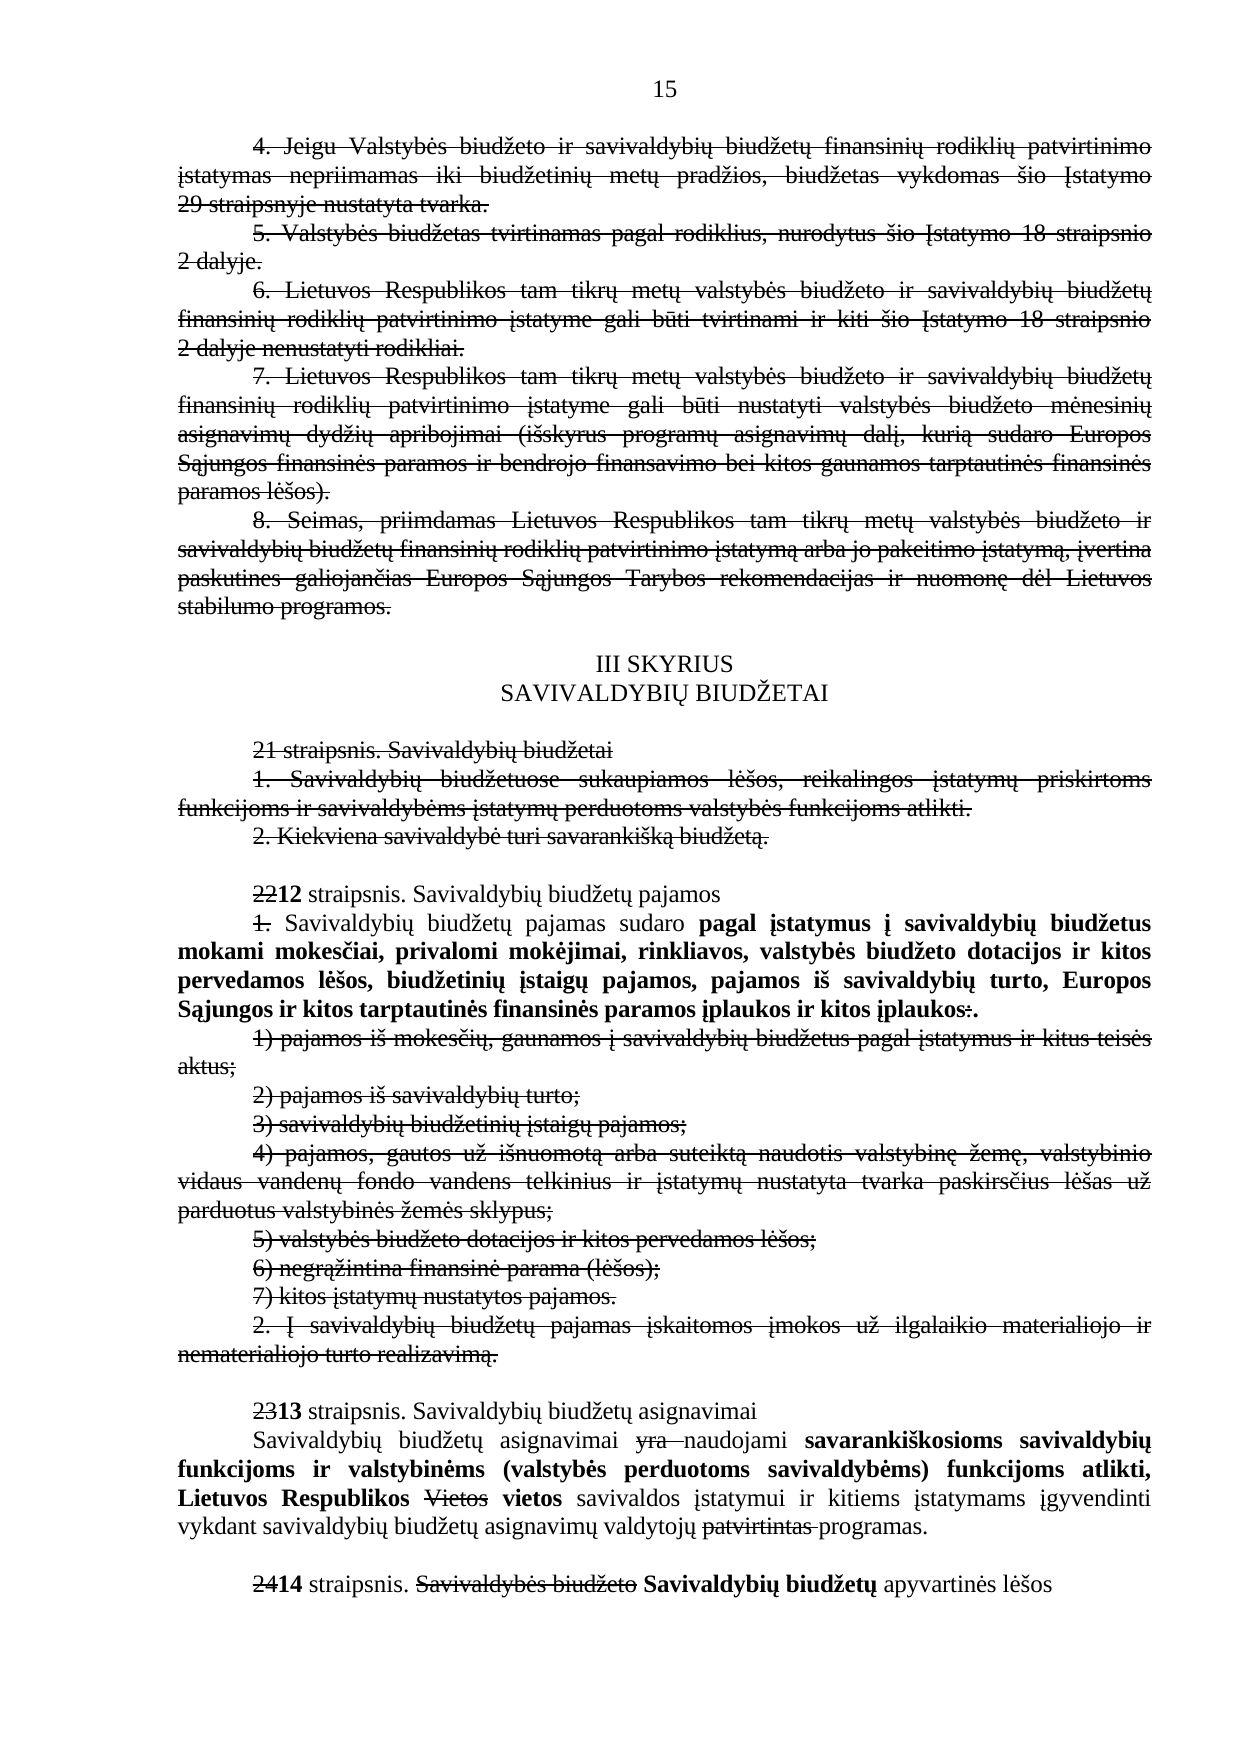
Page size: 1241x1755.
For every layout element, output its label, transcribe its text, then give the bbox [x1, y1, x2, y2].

text 8. Seimas, priimdamas Lietuvos Respublikos tam tikrų metų valstybės biudžeto ir savivaldybių biudžetų finansinių rodiklių patvirtinimo įstatymą arba jo pakeitimo įstatymą, įvertina paskutines galiojančias Europos Sąjungos Tarybos rekomendacijas ir nuomonę dėl Lietuvos stabilumo programos. [177, 505, 1152, 578]
text 2) pajamos iš savivaldybių turto; [177, 1080, 1152, 1109]
text 5) valstybės biudžeto dotacijos ir kitos pervedamos lėšos; [177, 1224, 1152, 1253]
text 1) pajamos iš mokesčių, gaunamos į savivaldybių biudžetus pagal įstatymus ir kitus teisės aktus; [177, 1023, 1152, 1080]
text 21 straipsnis. Savivaldybių biudžetai [177, 735, 1152, 764]
text 4. Jeigu Valstybės biudžeto ir savivaldybių biudžetų finansinių rodiklių patvirtinimo įstatymas nepriimamas iki biudžetinių metų pradžios, biudžetas vykdomas šio Įstatymo 29 straipsnyje nustatyta tvarka. [177, 177, 1152, 218]
text 2. Į savivaldybių biudžetų pajamas įskaitomos įmokos už ilgalaikio materialiojo ir nematerialiojo turto realizavimą. [177, 1310, 1152, 1368]
text 6. Lietuvos Respublikos tam tikrų metų valstybės biudžeto ir savivaldybių biudžetų finansinių rodiklių patvirtinimo įstatyme gali būti tvirtinami ir kiti šio Įstatymo 18 straipsnio 2 dalyje nenustatyti rodikliai. [177, 275, 1152, 361]
text 3) savivaldybių biudžetinių įstaigų pajamos; [177, 1109, 1152, 1138]
text 6) negrąžintina finansinė parama (lėšos); [177, 1253, 1152, 1281]
text 2212 straipsnis. Savivaldybių biudžetų pajamos [177, 879, 1152, 908]
text 5. Valstybės biudžetas tvirtinamas pagal rodiklius, nurodytus šio Įstatymo 18 straipsnio 2 dalyje. [177, 218, 1152, 275]
text 7. Lietuvos Respublikos tam tikrų metų valstybės biudžeto ir savivaldybių biudžetų finansinių rodiklių patvirtinimo įstatyme gali būti nustatyti valstybės biudžeto mėnesinių asignavimų dydžių apribojimai (išskyrus programų asignavimų dalį, kurią sudaro Europos Sąjungos finansinės paramos ir bendrojo finansavimo bei kitos gaunamos tarptautinės finansinės paramos lėšos). [177, 407, 1152, 505]
text 2313 straipsnis. Savivaldybių biudžetų asignavimai [177, 1396, 1152, 1425]
text 4. Jeigu Valstybės biudžeto ir savivaldybių biudžetų finansinių rodiklių patvirtinimo įstatymas nepriimamas iki biudžetinių metų pradžios, biudžetas vykdomas šio Įstatymo 29 straipsnyje nustatyta tvarka. [177, 131, 1152, 176]
text 2. Kiekviena savivaldybė turi savarankišką biudžetą. [177, 821, 1152, 850]
text 7) kitos įstatymų nustatytos pajamos. [177, 1281, 1152, 1310]
text Savivaldybių biudžetų asignavimai yra naudojami savarankiškosioms savivaldybių funkcijoms ir valstybinėms (valstybės perduotoms savivaldybėms) funkcijoms atlikti, Lietuvos Respublikos Vietos vietos savivaldos įstatymui ir kitiems įstatymams įgyvendinti vykdant savivaldybių biudžetų asignavimų valdytojų patvirtintas programas. [177, 1425, 1152, 1540]
text 8. Seimas, priimdamas Lietuvos Respublikos tam tikrų metų valstybės biudžeto ir savivaldybių biudžetų finansinių rodiklių patvirtinimo įstatymą arba jo pakeitimo įstatymą, įvertina paskutines galiojančias Europos Sąjungos Tarybos rekomendacijas ir nuomonę dėl Lietuvos stabilumo programos. [177, 579, 1152, 620]
text 4) pajamos, gautos už išnuomotą arba suteiktą naudotis valstybinę žemę, valstybinio vidaus vandenų fondo vandens telkinius ir įstatymų nustatyta tvarka paskirsčius lėšas už parduotus valstybinės žemės sklypus; [177, 1138, 1152, 1224]
text 2414 straipsnis. Savivaldybės biudžeto Savivaldybių biudžetų apyvartinės lėšos [177, 1569, 1152, 1598]
text SAVIVALDYBIŲ BIUDŽETAI [177, 678, 1152, 706]
text III SKYRIUS [177, 649, 1152, 678]
text 1. Savivaldybių biudžetuose sukaupiamos lėšos, reikalingos įstatymų priskirtoms funkcijoms ir savivaldybėms įstatymų perduotoms valstybės funkcijoms atlikti. [177, 764, 1152, 821]
text 1. Savivaldybių biudžetų pajamas sudaro pagal įstatymus į savivaldybių biudžetus mokami mokesčiai, privalomi mokėjimai, rinkliavos, valstybės biudžeto dotacijos ir kitos pervedamos lėšos, biudžetinių įstaigų pajamos, pajamos iš savivaldybių turto, Europos Sąjungos ir kitos tarptautinės finansinės paramos įplaukos ir kitos įplaukos:. [177, 908, 1152, 1023]
text 7. Lietuvos Respublikos tam tikrų metų valstybės biudžeto ir savivaldybių biudžetų finansinių rodiklių patvirtinimo įstatyme gali būti nustatyti valstybės biudžeto mėnesinių asignavimų dydžių apribojimai (išskyrus programų asignavimų dalį, kurią sudaro Europos Sąjungos finansinės paramos ir bendrojo finansavimo bei kitos gaunamos tarptautinės finansinės paramos lėšos). [177, 361, 1152, 406]
